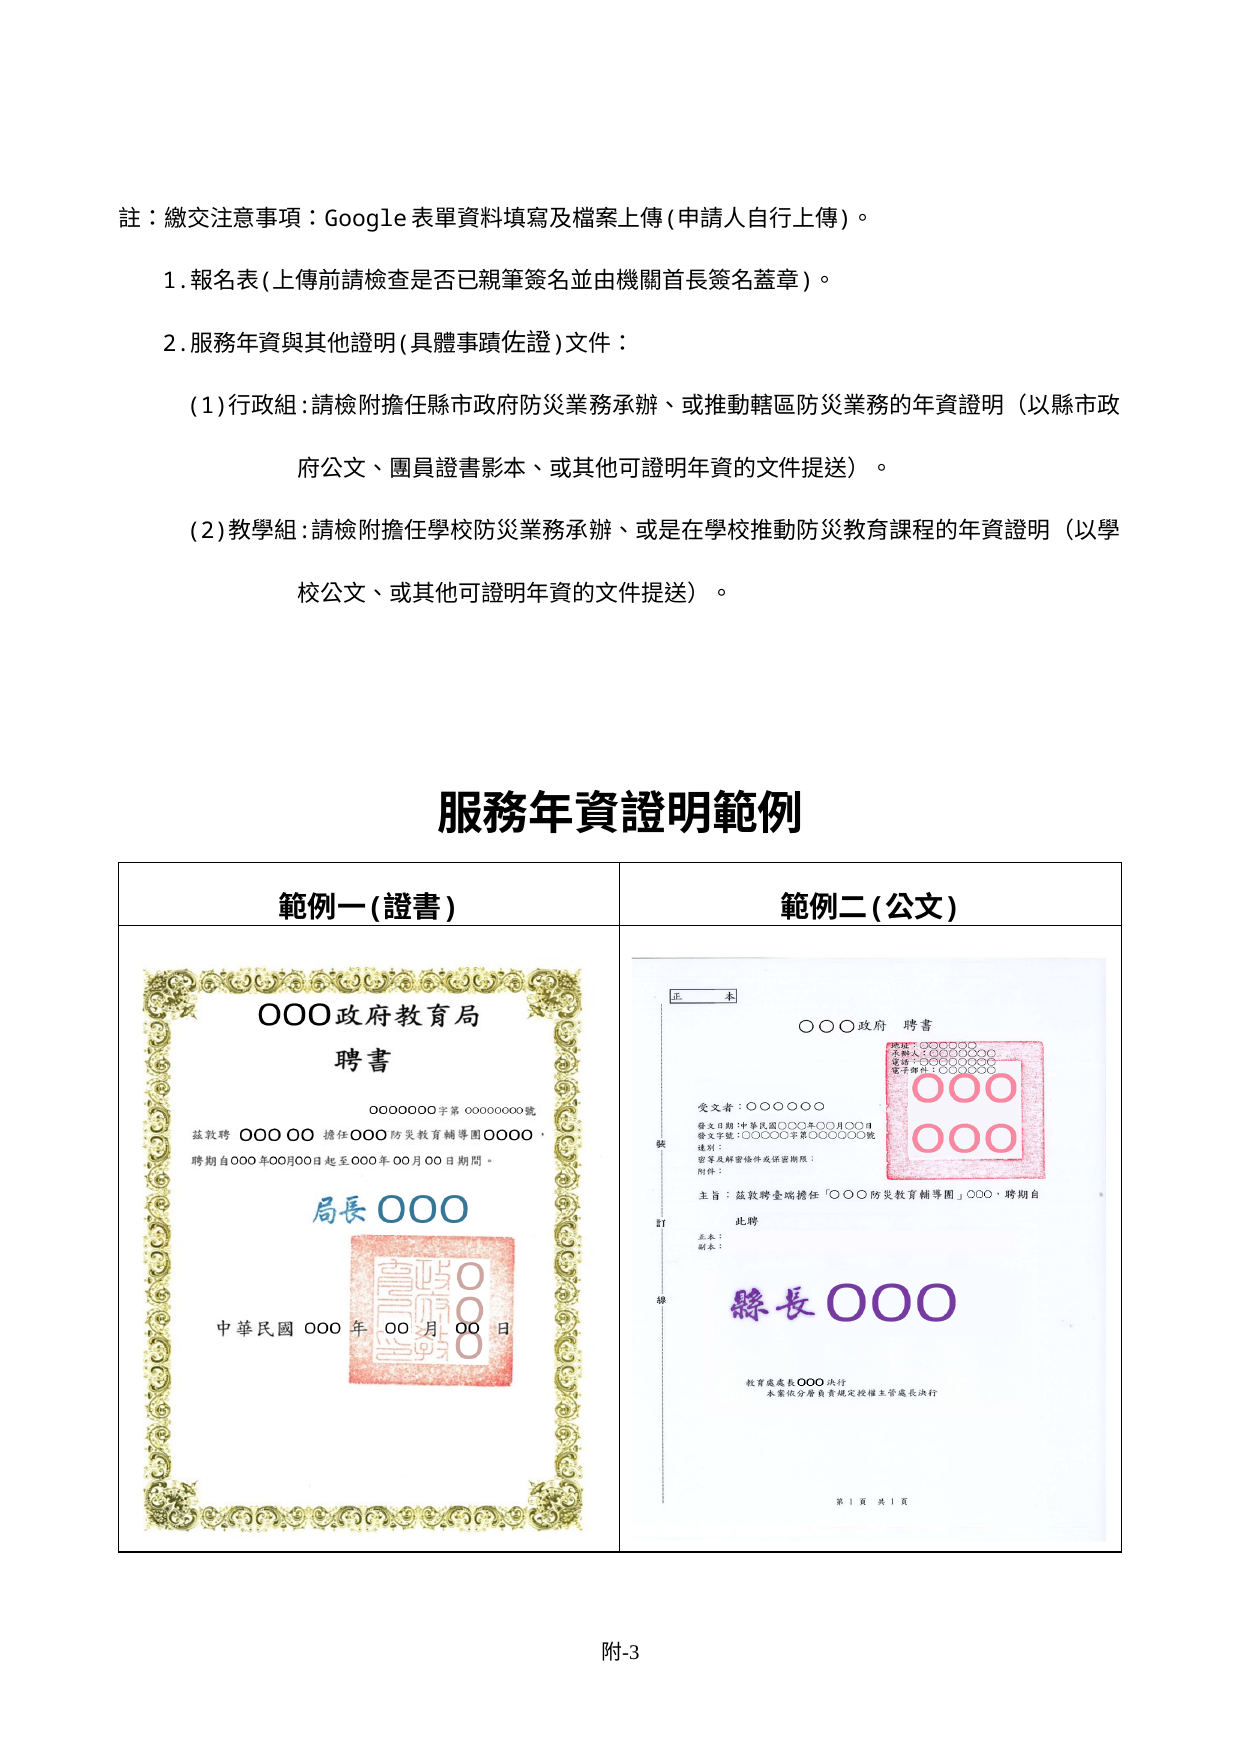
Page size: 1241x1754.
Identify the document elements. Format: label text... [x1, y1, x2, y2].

text 註：繳交注意事項：Google表單資料填寫及檔案上傳(申請人自行上傳)。 [118, 174, 1122, 237]
table_cell [119, 926, 619, 1551]
text (1)行政組:請檢附擔任縣市政府防災業務承辦、或推動轄區防災業務的年資證明（以縣市政府公文、團員證書影本、或其他可證明年資的文件提送）。 [187, 362, 1122, 487]
table_header 範例一(證書) [119, 863, 619, 925]
text 服務年資證明範例 [118, 737, 1122, 862]
text 2.服務年資與其他證明(具體事蹟佐證)文件： [118, 299, 1122, 362]
text (2)教學組:請檢附擔任學校防災業務承辦、或是在學校推動防災教育課程的年資證明（以學校公文、或其他可證明年資的文件提送）。 [187, 487, 1122, 612]
text 1.報名表(上傳前請檢查是否已親筆簽名並由機關首長簽名蓋章)。 [118, 237, 1122, 299]
table_header 範例二(公文) [620, 863, 1121, 925]
table_cell [620, 926, 1121, 1551]
